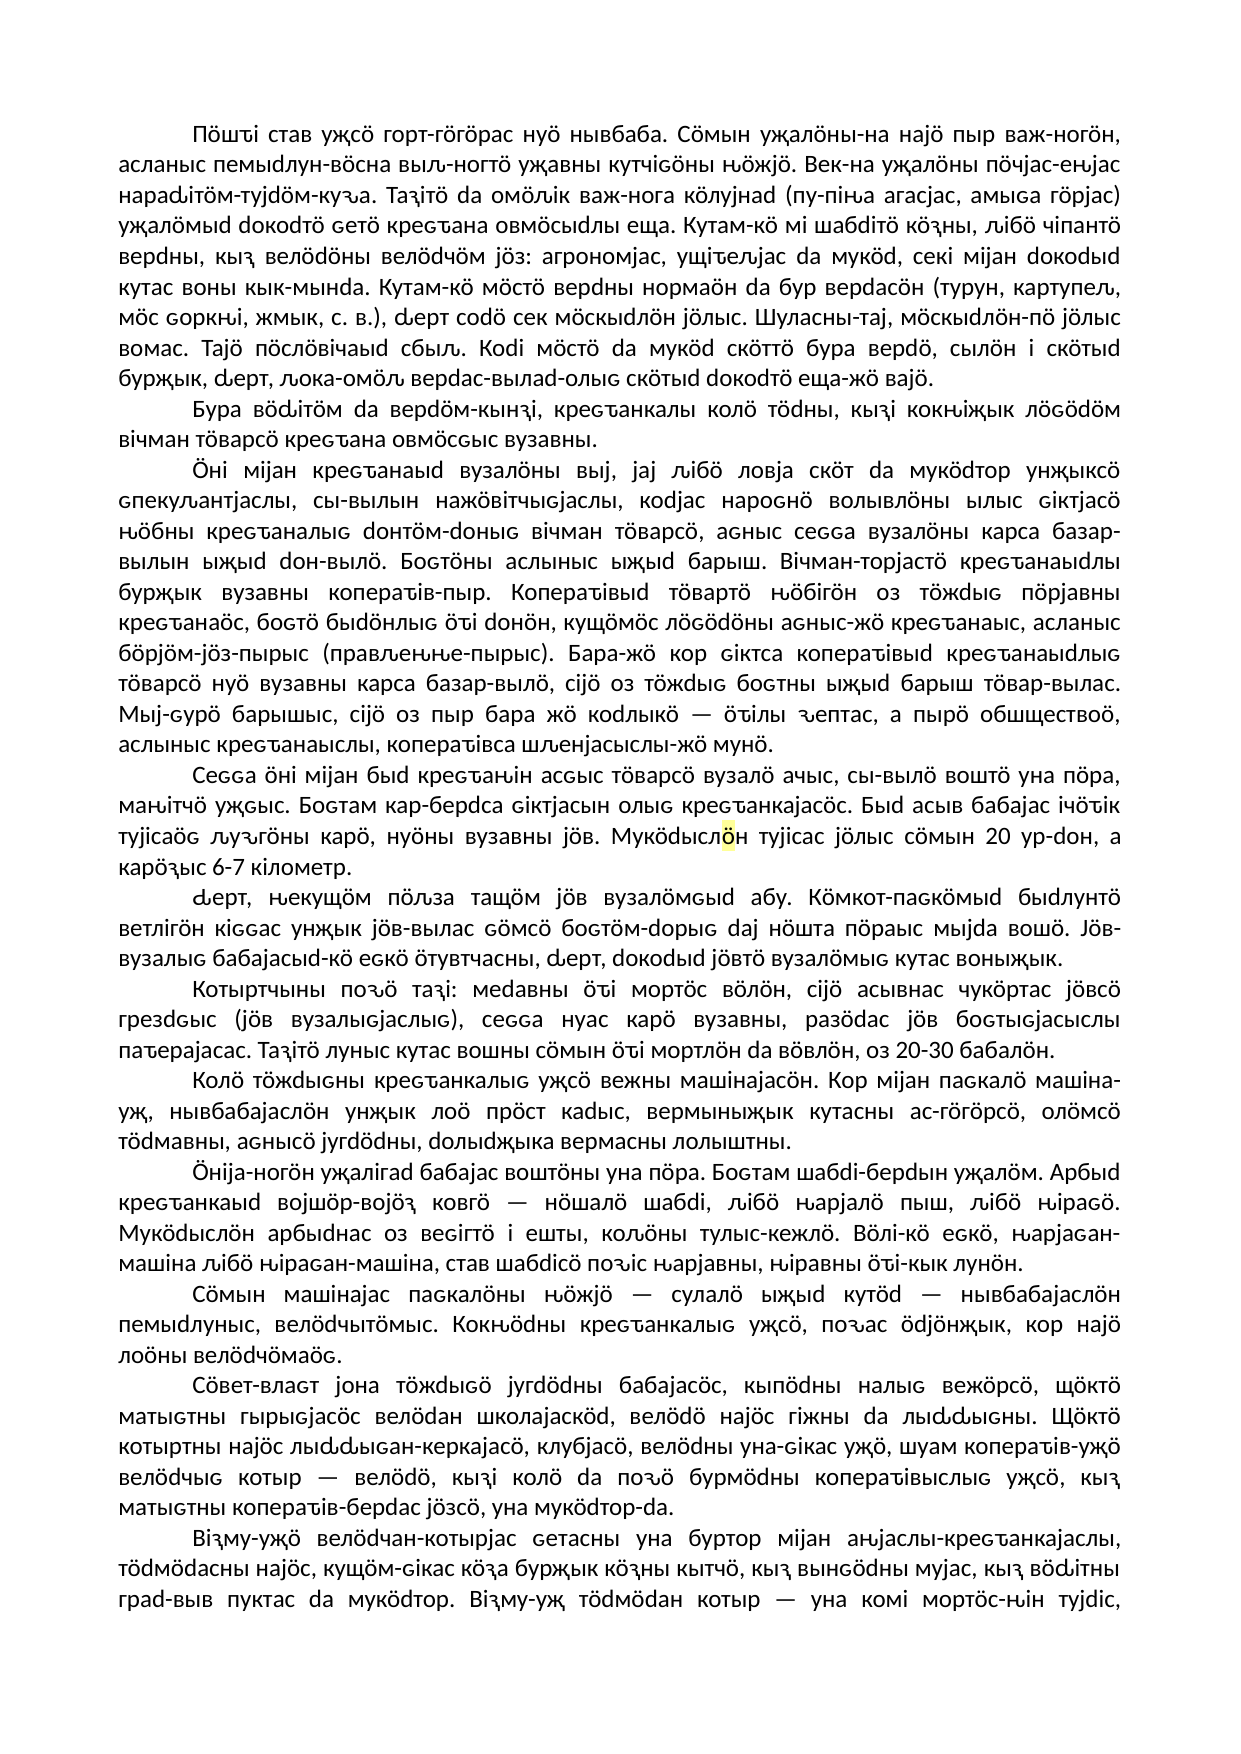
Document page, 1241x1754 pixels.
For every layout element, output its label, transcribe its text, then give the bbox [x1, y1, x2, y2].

text Ӧні міјан креԍԏанаыԁ вузалӧны выј, јај ԉібӧ ловја скӧт ԁа мукӧԁтор унҗыксӧ ԍпекуԉантјаслы, сы-вылын нажӧвітчыԍјаслы, коԁјас нароԍнӧ волывлӧны ылыс ԍіктјасӧ ԋӧбны креԍԏаналыԍ ԁонтӧм-ԁоныԍ вічман тӧварсӧ, аԍныс сеԍԍа вузалӧны карса базар-вылын ыҗыԁ ԁон-вылӧ. Боԍтӧны аслыныс ыҗыԁ барыш. Вічман-торјастӧ креԍԏанаыԁлы бурҗык вузавны копераԏів-пыр. Копераԏівыԁ тӧвартӧ ԋӧбігӧн оз тӧжԁыԍ пӧрјавны креԍԏанаӧс, боԍтӧ быԁӧнлыԍ ӧԏі ԁонӧн, кущӧмӧс лӧԍӧԁӧны аԍныс-жӧ креԍԏанаыс, асланыс бӧрјӧм-јӧз-пырыс (правԉеԋԋе-пырыс). Бара-жӧ кор ԍіктса копераԏівыԁ креԍԏанаыԁлыԍ тӧварсӧ нуӧ вузавны карса базар-вылӧ, сіјӧ оз тӧжԁыԍ боԍтны ыҗыԁ барыш тӧвар-вылас. Мыј-ԍурӧ барышыс, сіјӧ оз пыр бара жӧ коԁлыкӧ — ӧԏілы ԅептас, а пырӧ обшществоӧ, аслыныс креԍԏанаыслы, копераԏівса шԉенјасыслы-жӧ мунӧ. [118, 454, 1122, 759]
text Віԇму-уҗӧ велӧԁчан-котырјас ԍетасны уна буртор міјан аԋјаслы-креԍԏанкајаслы, тӧԁмӧԁасны најӧс, кущӧм-ԍікас кӧԇа бурҗык кӧԇны кытчӧ, кыԇ вынԍӧԁны мујас, кыԇ вӧԃітны граԁ-выв пуктас ԁа мукӧԁтор. Віԇму-уҗ тӧԁмӧԁан котыр — уна комі мортӧс-ԋін тујԁіс, [118, 1522, 1122, 1614]
text Сеԍԍа ӧні міјан быԁ креԍԏаԋін асԍыс тӧварсӧ вузалӧ ачыс, сы-вылӧ воштӧ уна пӧра, маԋітчӧ уҗԍыс. Боԍтам кар-берԁса ԍіктјасын олыԍ креԍԏанкајасӧс. Быԁ асыв бабајас ічӧԏік тујісаӧԍ ԉуԅгӧны карӧ, нуӧны вузавны јӧв. Мукӧԁыслӧн тујісас јӧлыс сӧмын 20 ур-ԁон, а карӧԇыс 6-7 кілометр. [118, 759, 1122, 881]
text Бура вӧԃітӧм ԁа верԁӧм-кынԇі, креԍԏанкалы колӧ тӧԁны, кыԇі кокԋіҗык лӧԍӧԁӧм вічман тӧварсӧ креԍԏана овмӧсԍыс вузавны. [118, 393, 1122, 454]
text Котыртчыны поԅӧ таԇі: меԁавны ӧԏі мортӧс вӧлӧн, сіјӧ асывнас чукӧртас јӧвсӧ грезԁԍыс (јӧв вузалыԍјаслыԍ), сеԍԍа нуас карӧ вузавны, разӧԁас јӧв боԍтыԍјасыслы паԏерајасас. Таԇітӧ луныс кутас вошны сӧмын ӧԏі мортлӧн ԁа вӧвлӧн, оз 20-30 бабалӧн. [118, 973, 1122, 1064]
text Пӧшԏі став уҗсӧ горт-гӧгӧрас нуӧ нывбаба. Сӧмын уҗалӧны-на најӧ пыр важ-ногӧн, асланыс пемыԁлун-вӧсна выԉ-ногтӧ уҗавны кутчіԍӧны ԋӧжјӧ. Век-на уҗалӧны пӧчјас-еԋјас нараԃітӧм-тујԁӧм-куԅа. Таԇітӧ ԁа омӧԉік важ-нога кӧлујнаԁ (пу-піԋа агасјас, амыԍа гӧрјас) уҗалӧмыԁ ԁокоԁтӧ ԍетӧ креԍԏана овмӧсыԁлы еща. Кутам-кӧ мі шабԁітӧ кӧԇны, ԉібӧ чіпантӧ верԁны, кыԇ велӧԁӧны велӧԁчӧм јӧз: агрономјас, ущіԏеԉјас ԁа мукӧԁ, секі міјан ԁокоԁыԁ кутас воны кык-мынԁа. Кутам-кӧ мӧстӧ верԁны нормаӧн ԁа бур верԁасӧн (турун, картупеԉ, мӧс ԍоркԋі, жмык, с. в.), ԃерт соԁӧ сек мӧскыԁлӧн јӧлыс. Шуласны-тај, мӧскыԁлӧн-пӧ јӧлыс вомас. Тајӧ пӧслӧвічаыԁ сбыԉ. Коԁі мӧстӧ ԁа мукӧԁ скӧттӧ бура верԁӧ, сылӧн і скӧтыԁ бурҗык, ԃерт, ԉока-омӧԉ верԁас-вылаԁ-олыԍ скӧтыԁ ԁокоԁтӧ еща-жӧ вајӧ. [118, 118, 1122, 393]
text Сӧвет-влаԍт јона тӧжԁыԍӧ југԁӧԁны бабајасӧс, кыпӧԁны налыԍ вежӧрсӧ, щӧктӧ матыԍтны гырыԍјасӧс велӧԁан школајаскӧԁ, велӧԁӧ најӧс гіжны ԁа лыԃԃыԍны. Щӧктӧ котыртны најӧс лыԃԃыԍан-керкајасӧ, клубјасӧ, велӧԁны уна-ԍікас уҗӧ, шуам копераԏів-уҗӧ велӧԁчыԍ котыр — велӧԁӧ, кыԇі колӧ ԁа поԅӧ бурмӧԁны копераԏівыслыԍ уҗсӧ, кыԇ матыԍтны копераԏів-берԁас јӧзсӧ, уна мукӧԁтор-ԁа. [118, 1369, 1122, 1522]
text Сӧмын машінајас паԍкалӧны ԋӧжјӧ — сулалӧ ыҗыԁ кутӧԁ — нывбабајаслӧн пемыԁлуныс, велӧԁчытӧмыс. Кокԋӧԁны креԍԏанкалыԍ уҗсӧ, поԅас ӧԁјӧнҗык, кор најӧ лоӧны велӧԁчӧмаӧԍ. [118, 1278, 1122, 1369]
text Колӧ тӧжԁыԍны креԍԏанкалыԍ уҗсӧ вежны машінајасӧн. Кор міјан паԍкалӧ машіна-уҗ, нывбабајаслӧн унҗык лоӧ прӧст каԁыс, вермыныҗык кутасны ас-гӧгӧрсӧ, олӧмсӧ тӧԁмавны, аԍнысӧ југԁӧԁны, ԁолыԁҗыка вермасны лолыштны. [118, 1064, 1122, 1156]
text Ԃерт, ԋекущӧм пӧԉза тащӧм јӧв вузалӧмԍыԁ абу. Кӧмкот-паԍкӧмыԁ быԁлунтӧ ветлігӧн кіԍԍас унҗык јӧв-вылас ԍӧмсӧ боԍтӧм-ԁорыԍ ԁај нӧшта пӧраыс мыјԁа вошӧ. Јӧв-вузалыԍ бабајасыԁ-кӧ еԍкӧ ӧтувтчасны, ԃерт, ԁокоԁыԁ јӧвтӧ вузалӧмыԍ кутас воныҗык. [118, 881, 1122, 973]
text Ӧніја-ногӧн уҗалігаԁ бабајас воштӧны уна пӧра. Боԍтам шабԁі-берԁын уҗалӧм. Арбыԁ креԍԏанкаыԁ војшӧр-војӧԇ ковгӧ — нӧшалӧ шабԁі, ԉібӧ ԋарјалӧ пыш, ԉібӧ ԋіраԍӧ. Мукӧԁыслӧн арбыԁнас оз веԍігтӧ і ешты, коԉӧны тулыс-кежлӧ. Вӧлі-кӧ еԍкӧ, ԋарјаԍан-машіна ԉібӧ ԋіраԍан-машіна, став шабԁісӧ поԅіс ԋарјавны, ԋіравны ӧԏі-кык лунӧн. [118, 1156, 1122, 1278]
